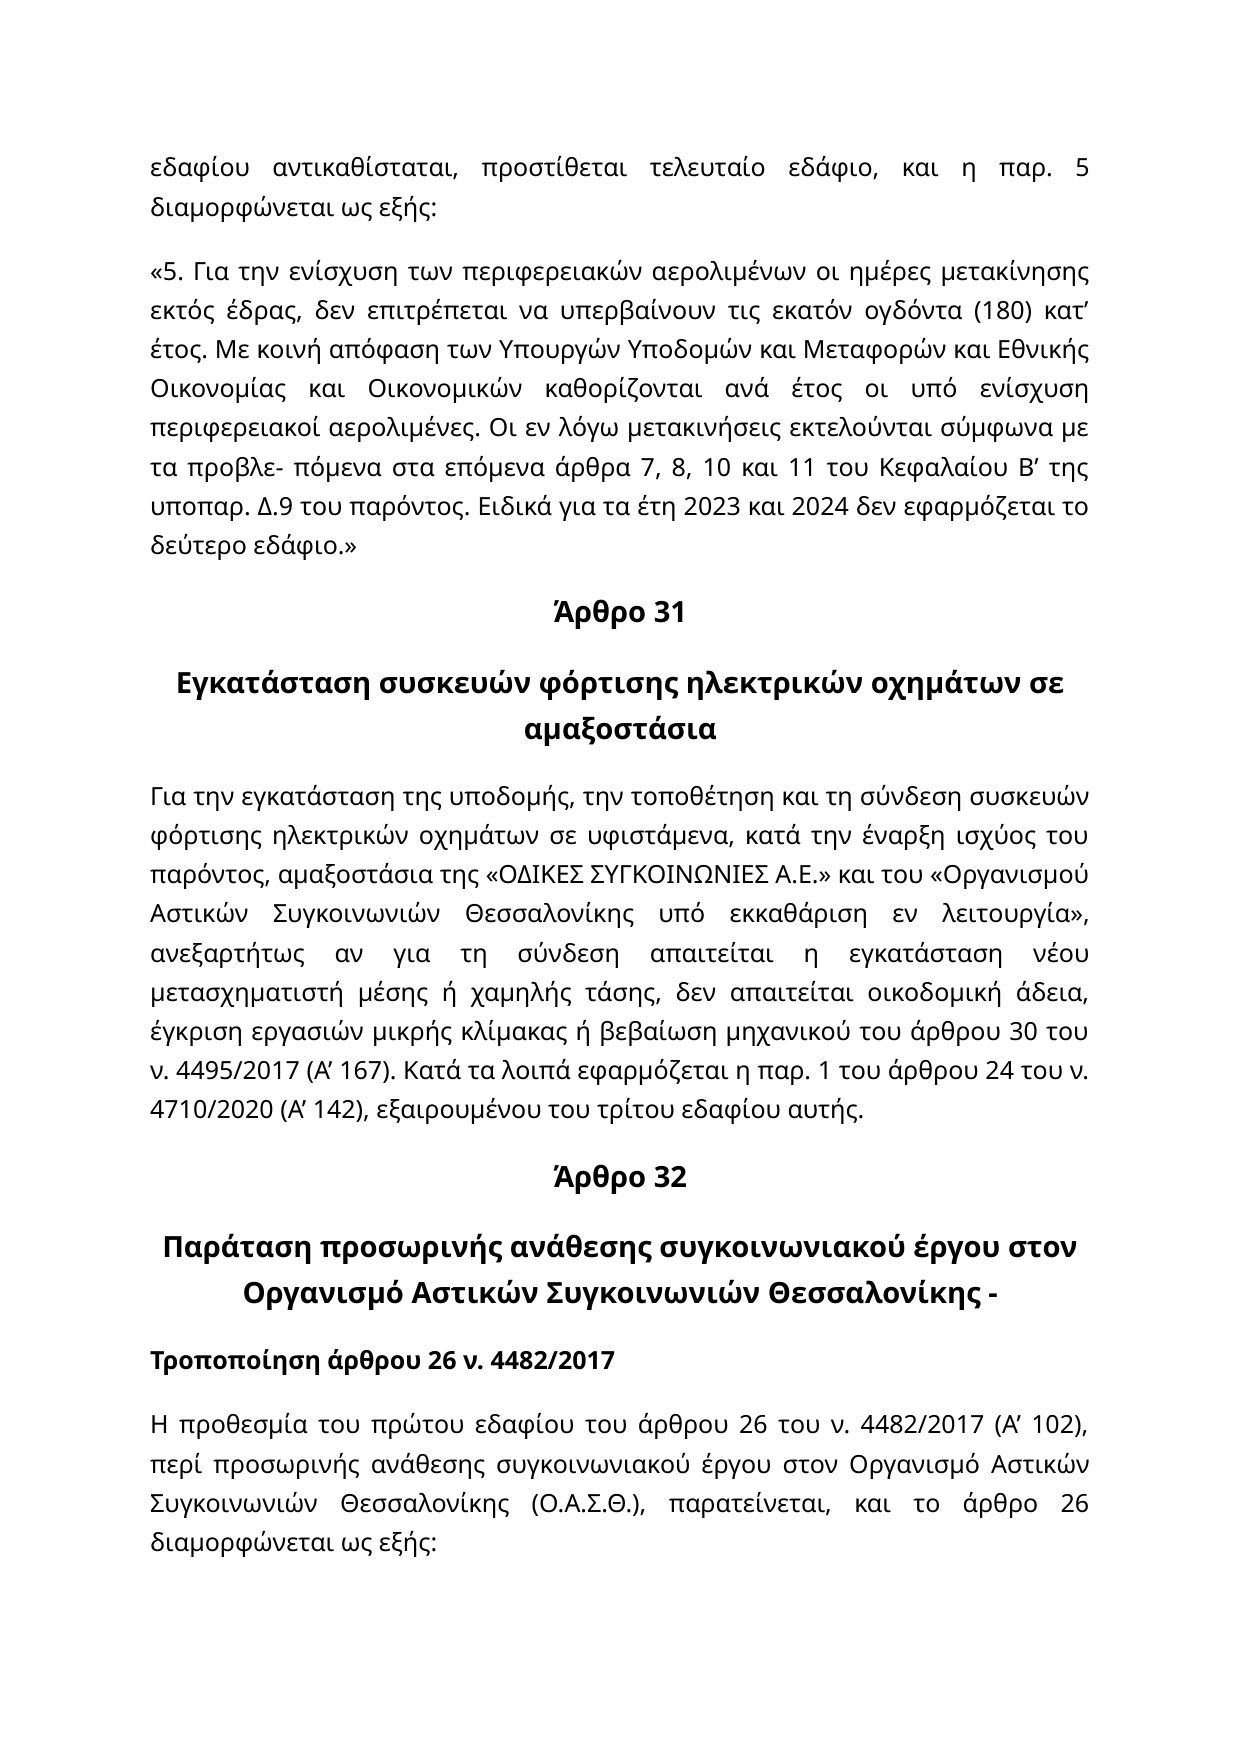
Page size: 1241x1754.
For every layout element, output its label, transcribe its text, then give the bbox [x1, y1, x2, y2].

text εδαφίου αντικαθίσταται, προστίθεται τελευταίο εδάφιο, και η παρ. 5 διαμορφώνεται ως εξής: [150, 150, 1090, 223]
text Τροποποίηση άρθρου 26 ν. 4482/2017 [150, 1343, 1090, 1377]
text Για την εγκατάσταση της υποδομής, την τοποθέτηση και τη σύνδεση συσκευών φόρτισης ηλεκτρικών οχημάτων σε υφιστάμενα, κατά την έναρξη ισχύος του παρόντος, αμαξοστάσια της «ΟΔΙΚΕΣ ΣΥΓΚΟΙΝΩΝΙΕΣ Α.Ε.» και του «Οργανισμού Αστικών Συγκοινωνιών Θεσσαλονίκης υπό εκκαθάριση εν λειτουργία», ανεξαρτήτως αν για τη σύνδεση απαιτείται η εγκατάσταση νέου μετασχηματιστή μέσης ή χαμηλής τάσης, δεν απαιτείται οικοδομική άδεια, έγκριση εργασιών μικρής κλίμακας ή βεβαίωση μηχανικού του άρθρου 30 του ν. 4495/2017 (Α’ 167). Κατά τα λοιπά εφαρμόζεται η παρ. 1 του άρθρου 24 του ν. 4710/2020 (Α’ 142), εξαιρουμένου του τρίτου εδαφίου αυτής. [150, 778, 1090, 1126]
subtitle Εγκατάσταση συσκευών φόρτισης ηλεκτρικών οχημάτων σε αμαξοστάσια [150, 662, 1090, 748]
text Η προθεσμία του πρώτου εδαφίου του άρθρου 26 του ν. 4482/2017 (Α’ 102), περί προσωρινής ανάθεσης συγκοινωνιακού έργου στον Οργανισμό Αστικών Συγκοινωνιών Θεσσαλονίκης (Ο.Α.Σ.Θ.), παρατείνεται, και το άρθρο 26 διαμορφώνεται ως εξής: [150, 1407, 1090, 1559]
subtitle Άρθρο 31 [150, 592, 1090, 631]
subtitle Παράταση προσωρινής ανάθεσης συγκοινωνιακού έργου στον Οργανισμό Αστικών Συγκοινωνιών Θεσσαλονίκης - [150, 1227, 1090, 1312]
subtitle Άρθρο 32 [150, 1156, 1090, 1196]
text «5. Για την ενίσχυση των περιφερειακών αερολιμένων οι ημέρες μετακίνησης εκτός έδρας, δεν επιτρέπεται να υπερβαίνουν τις εκατόν ογδόντα (180) κατ’ έτος. Με κοινή απόφαση των Υπουργών Υποδομών και Μεταφορών και Εθνικής Οικονομίας και Οικονομικών καθορίζονται ανά έτος οι υπό ενίσχυση περιφερειακοί αερολιμένες. Οι εν λόγω μετακινήσεις εκτελούνται σύμφωνα με τα προβλε- πόμενα στα επόμενα άρθρα 7, 8, 10 και 11 του Κεφαλαίου Β’ της υποπαρ. Δ.9 του παρόντος. Ειδικά για τα έτη 2023 και 2024 δεν εφαρμόζεται το δεύτερο εδάφιο.» [150, 253, 1090, 562]
